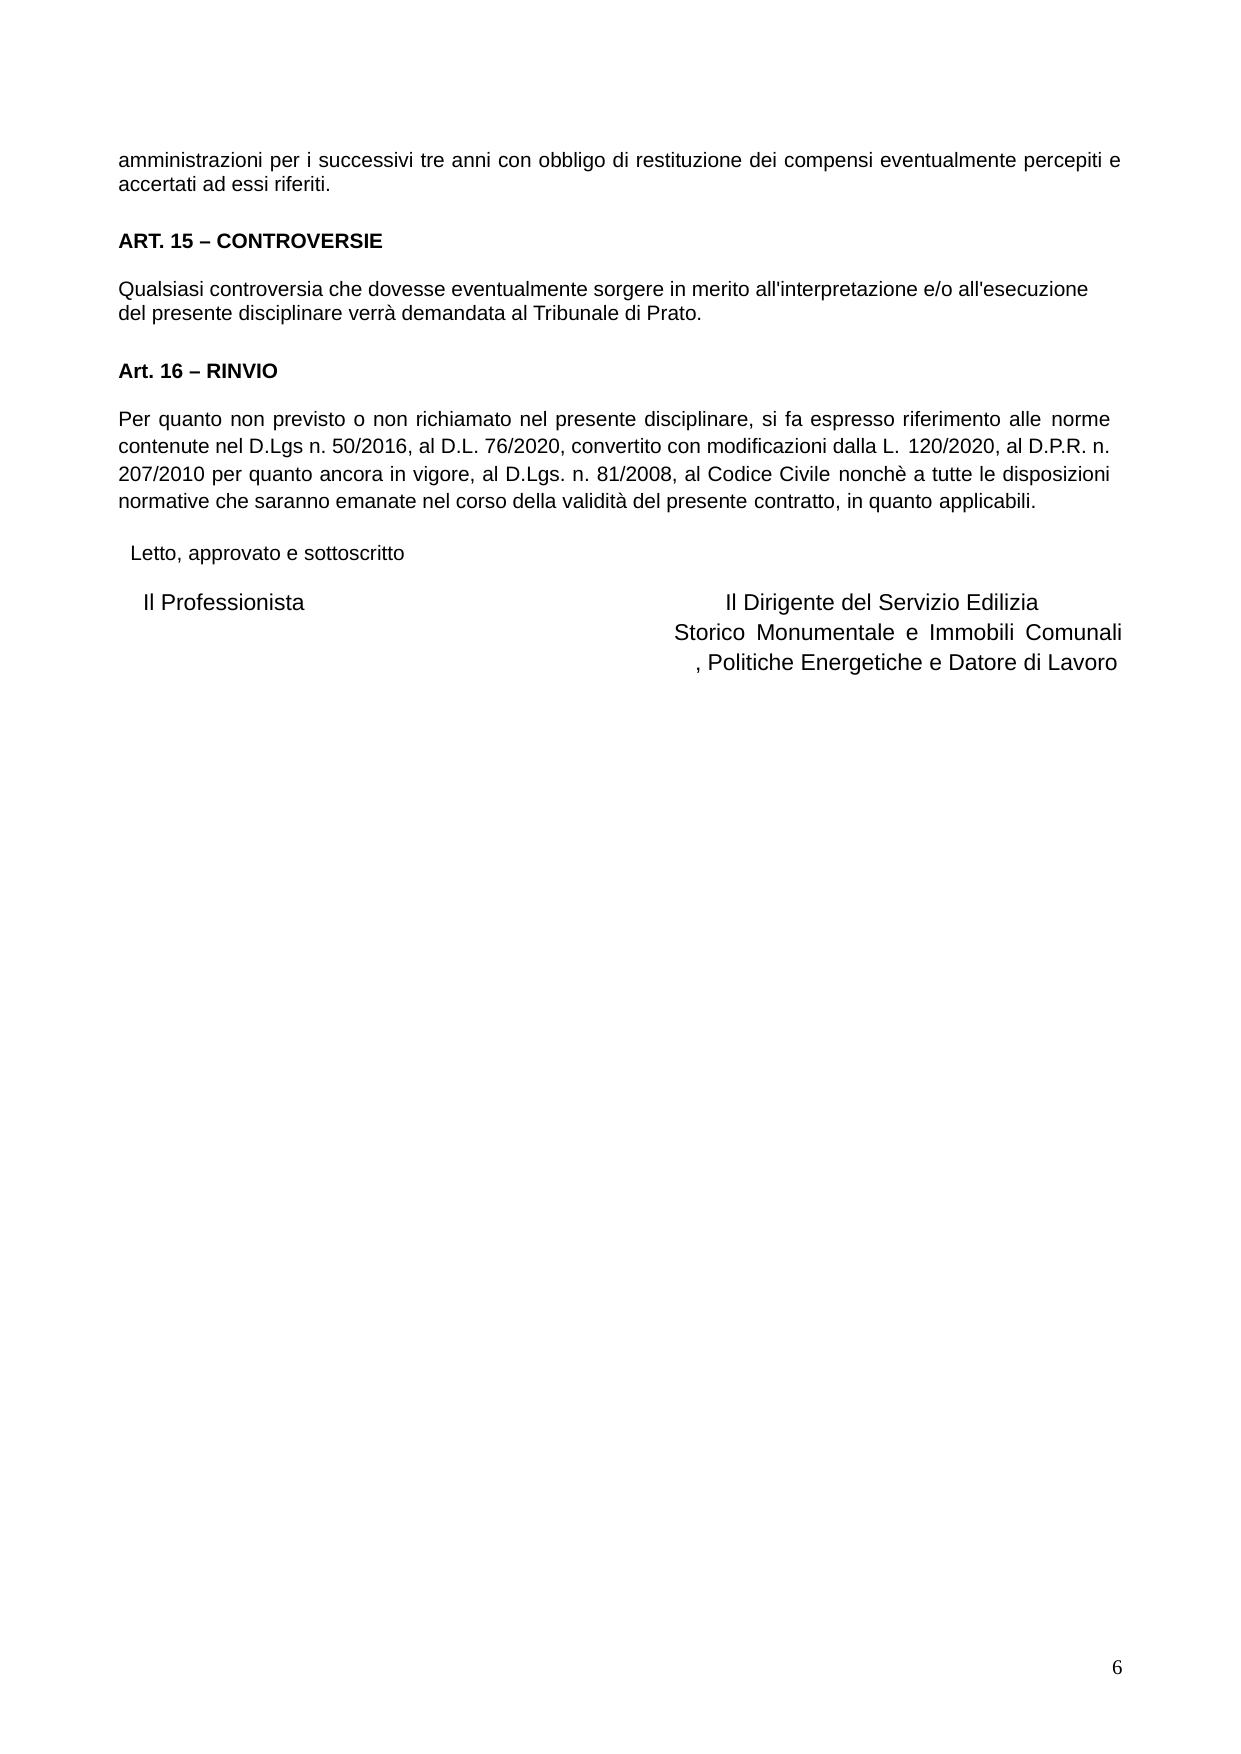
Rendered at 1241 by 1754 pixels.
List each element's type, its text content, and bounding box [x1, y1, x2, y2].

text amministrazioni per i successivi tre anni con obbligo di restituzione dei compensi eventualmente percepiti e accertati ad essi riferiti. [118, 148, 1122, 196]
text Qualsiasi controversia che dovesse eventualmente sorgere in merito all'interpretazione e/o all'esecuzione del presente disciplinare verrà demandata al Tribunale di Prato. [118, 277, 1122, 325]
text Letto, approvato e sottoscritto [130, 541, 1122, 564]
text Il Professionista Il Dirigente del Servizio Edilizia [143, 588, 1122, 615]
text Per quanto non previsto o non richiamato nel presente disciplinare, si fa espresso riferimento alle norme contenute nel D.Lgs n. 50/2016, al D.L. 76/2020, convertito con modificazioni dalla L. 120/2020, al D.P.R. n. 207/2010 per quanto ancora in vigore, al D.Lgs. n. 81/2008, al Codice Civile nonchè a tutte le disposizioni normative che saranno emanate nel corso della validità del presente contratto, in quanto applicabili. [118, 406, 1110, 513]
subtitle Art. 16 – RINVIO [118, 358, 1122, 382]
text ART. 15 – CONTROVERSIE [118, 229, 1122, 253]
text Storico Monumentale e Immobili Comunali , Politiche Energetiche e Datore di Lavoro [674, 619, 1122, 676]
